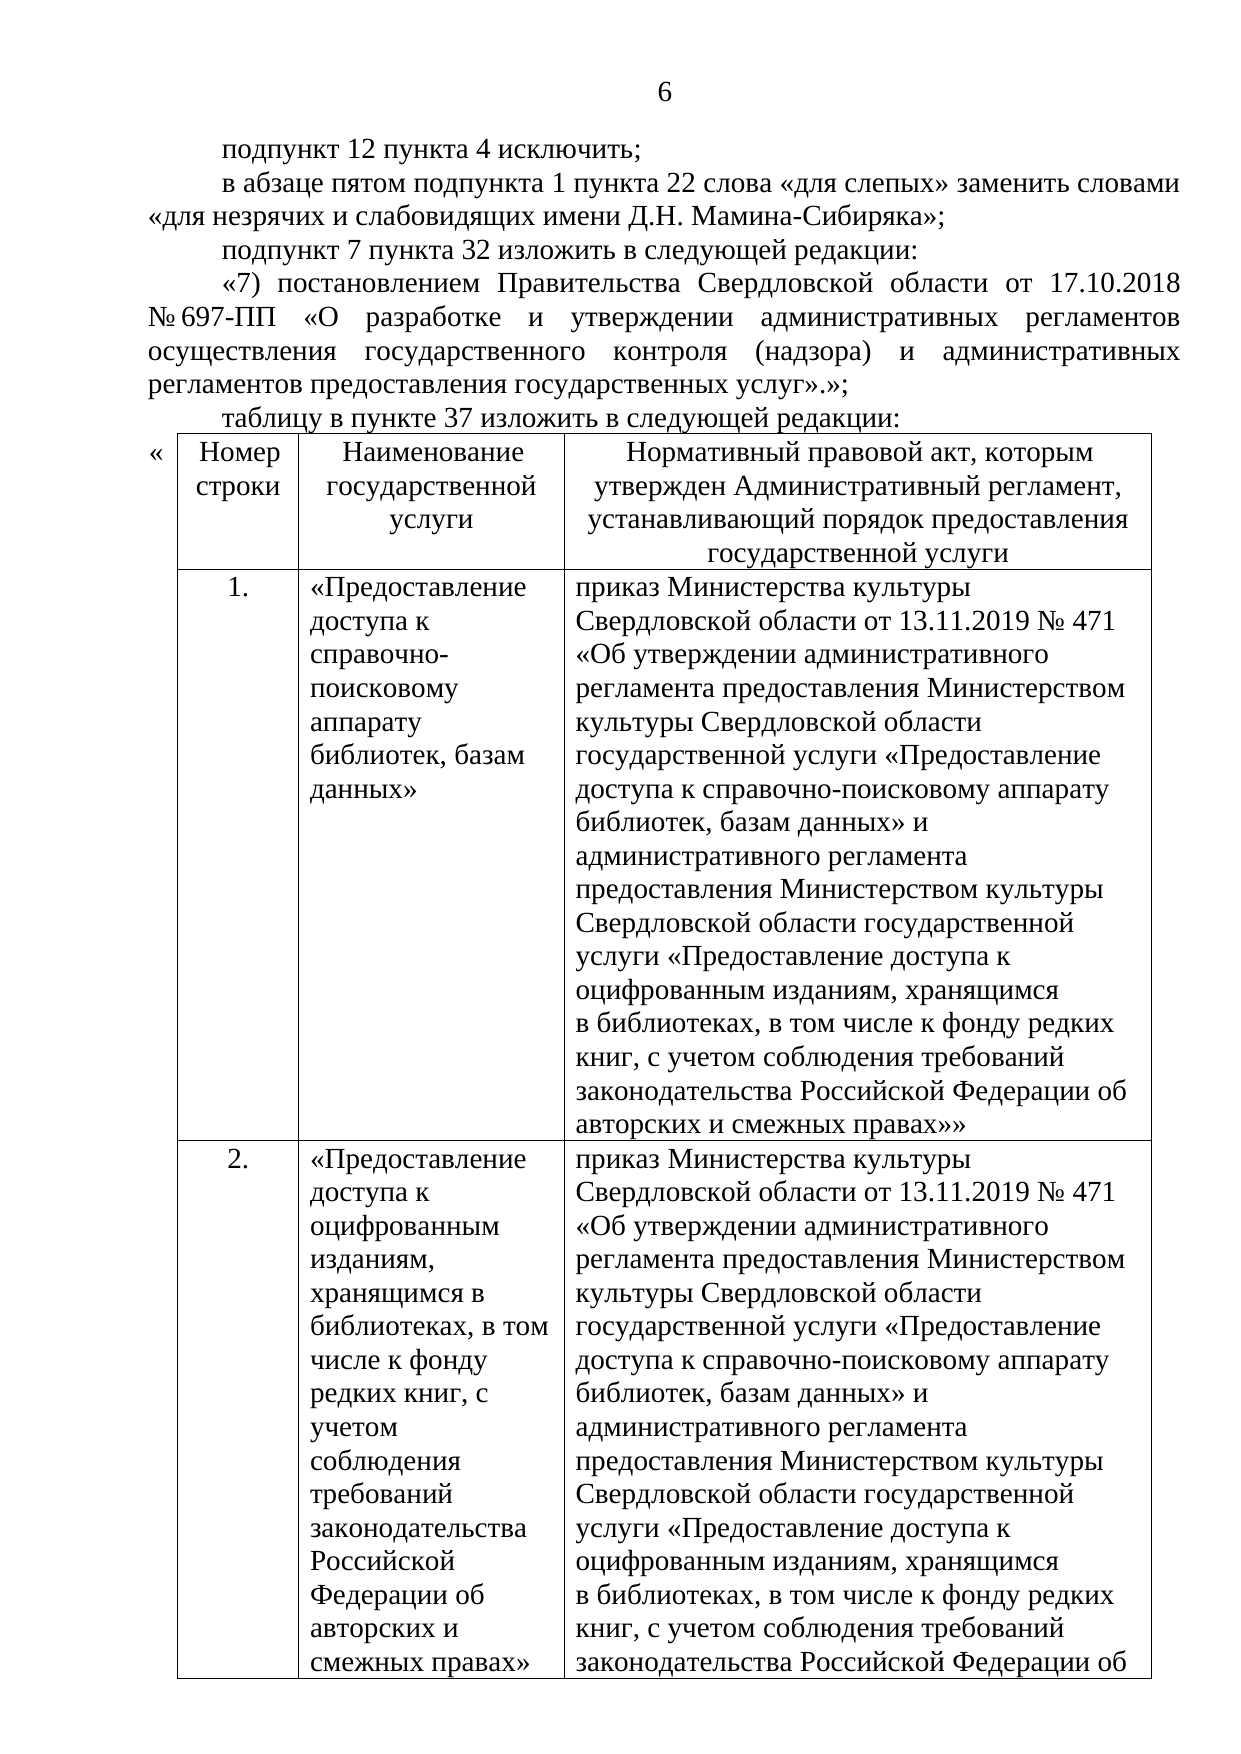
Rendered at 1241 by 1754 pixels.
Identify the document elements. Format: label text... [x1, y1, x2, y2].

table_cell [148, 1140, 177, 1677]
text подпункт 7 пункта 32 изложить в следующей редакции: [148, 232, 1181, 266]
text таблицу в пункте 37 изложить в следующей редакции: [148, 400, 1181, 433]
text подпункт 12 пункта 4 исключить; [148, 131, 1181, 165]
table_header Номер строки [178, 434, 298, 568]
text «7) постановлением Правительства Свердловской области от 17.10.2018 № 697-ПП «О разработке и утверждении административных регламентов осуществления государственного контроля (надзора) и административных регламентов предоставления государственных услуг».»; [148, 266, 1181, 400]
table_cell 2. [178, 1141, 298, 1677]
table_cell «Предоставление доступа к оцифрованным изданиям, хранящимся в библиотеках, в том числе к фонду редких книг, с учетом соблюдения требований законодательства Российской Федерации об авторских и смежных правах» [299, 1141, 310, 1677]
table_cell 1. [178, 570, 298, 1140]
table_header « [148, 433, 177, 1140]
table_header [1152, 433, 1211, 1140]
text в абзаце пятом подпункта 1 пункта 22 слова «для слепых» заменить словами «для незрячих и слабовидящих имени Д.Н. Мамина-Сибиряка»; [148, 165, 1181, 232]
table_cell «Предоставление доступа к справочно-поисковому аппарату библиотек, базам данных» [299, 570, 564, 1140]
table_cell «Предоставление доступа к оцифрованным изданиям, хранящимся в библиотеках, в том числе к фонду редких книг, с учетом соблюдения требований законодательства Российской Федерации об авторских и смежных правах» [553, 1141, 564, 1677]
table_header Наименование государственной услуги [299, 434, 564, 568]
table_cell [1152, 1140, 1211, 1677]
